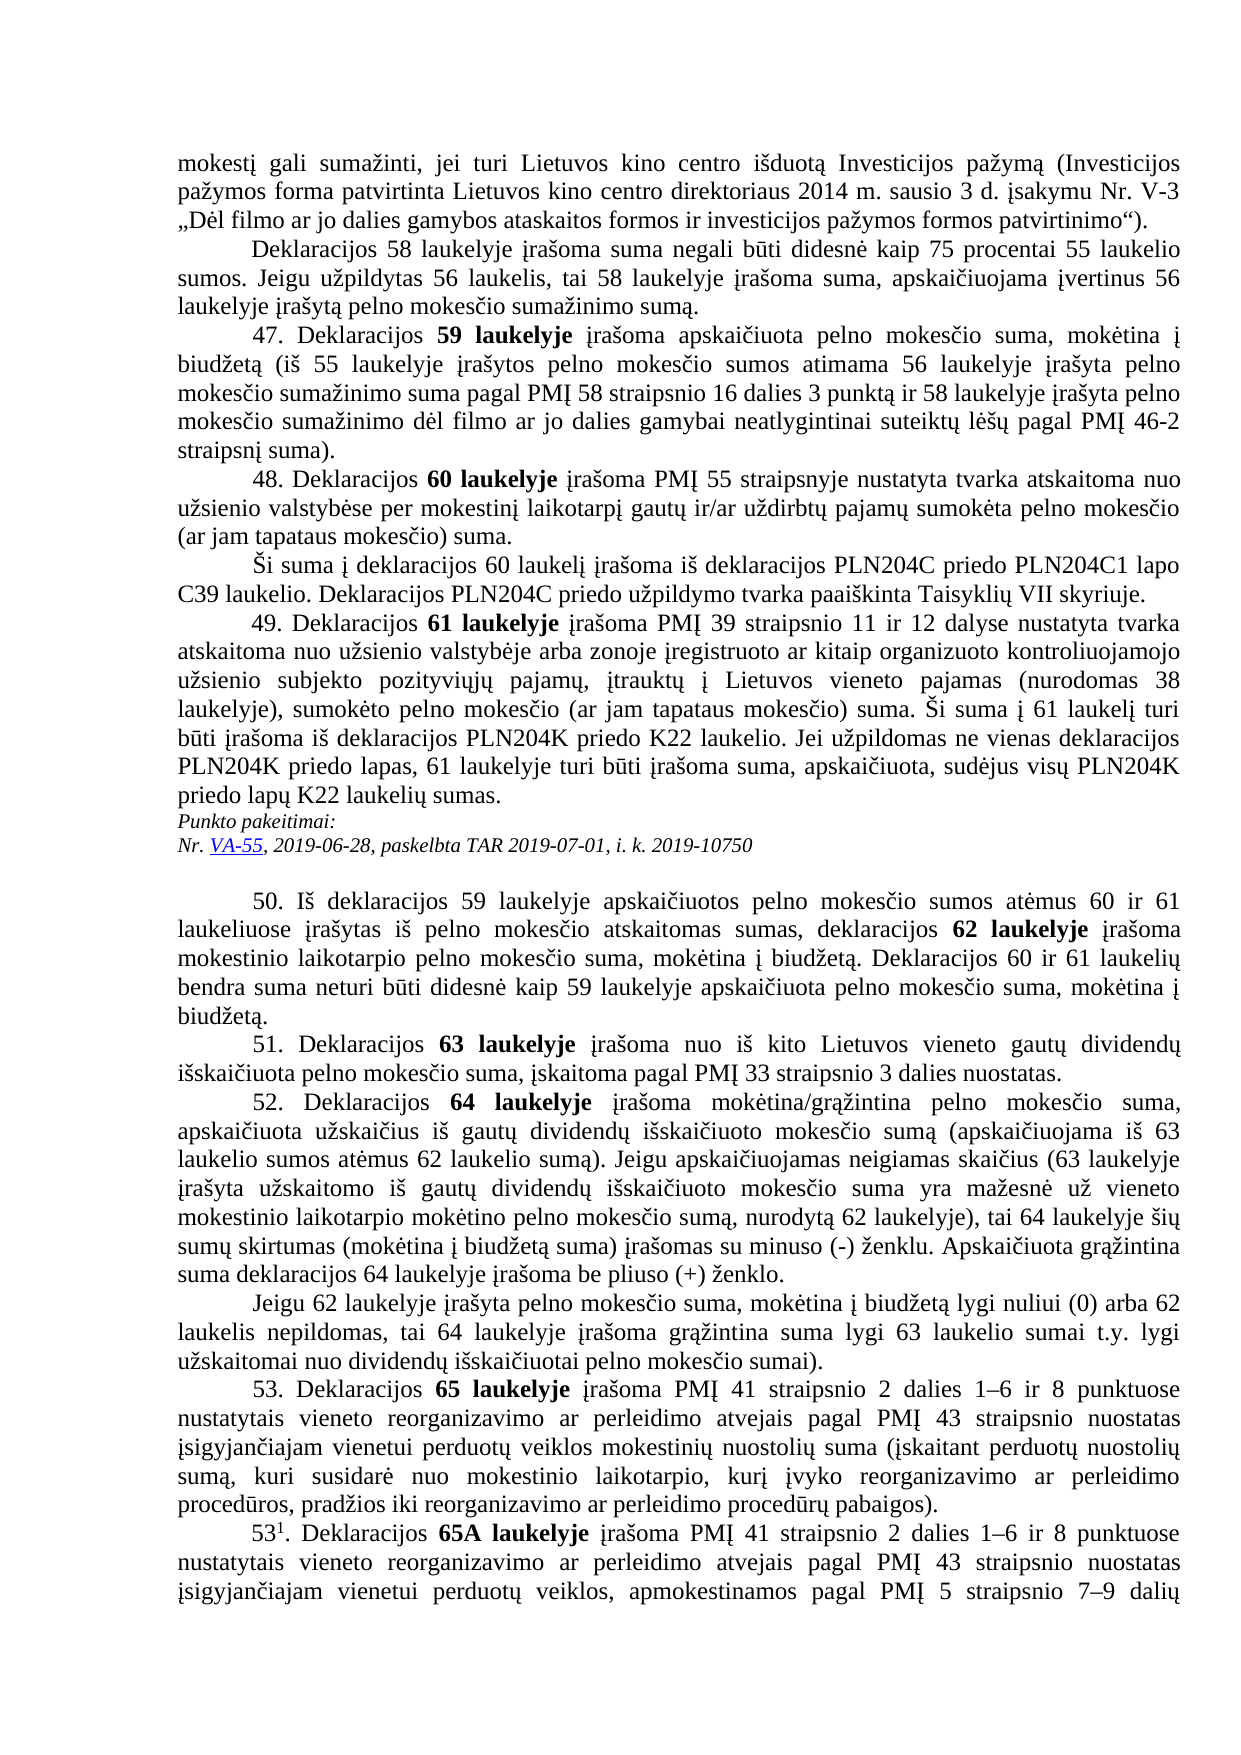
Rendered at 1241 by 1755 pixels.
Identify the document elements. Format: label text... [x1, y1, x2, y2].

text mokestį gali sumažinti, jei turi Lietuvos kino centro išduotą Investicijos pažymą (Investicijos pažymos forma patvirtinta Lietuvos kino centro direktoriaus 2014 m. sausio 3 d. įsakymu Nr. V-3 „Dėl filmo ar jo dalies gamybos ataskaitos formos ir investicijos pažymos formos patvirtinimo“). [177, 148, 1181, 234]
text Punkto pakeitimai: [177, 809, 1181, 833]
text 531. Deklaracijos 65A laukelyje įrašoma PMĮ 41 straipsnio 2 dalies 1–6 ir 8 punktuose nustatytais vieneto reorganizavimo ar perleidimo atvejais pagal PMĮ 43 straipsnio nuostatas įsigyjančiajam vienetui perduotų veiklos, apmokestinamos pagal PMĮ 5 straipsnio 7–9 dalių [177, 1518, 1181, 1604]
text 50. Iš deklaracijos 59 laukelyje apskaičiuotos pelno mokesčio sumos atėmus 60 ir 61 laukeliuose įrašytas iš pelno mokesčio atskaitomas sumas, deklaracijos 62 laukelyje įrašoma mokestinio laikotarpio pelno mokesčio suma, mokėtina į biudžetą. Deklaracijos 60 ir 61 laukelių bendra suma neturi būti didesnė kaip 59 laukelyje apskaičiuota pelno mokesčio suma, mokėtina į biudžetą. [177, 886, 1181, 1029]
text 47. Deklaracijos 59 laukelyje įrašoma apskaičiuota pelno mokesčio suma, mokėtina į biudžetą (iš 55 laukelyje įrašytos pelno mokesčio sumos atimama 56 laukelyje įrašyta pelno mokesčio sumažinimo suma pagal PMĮ 58 straipsnio 16 dalies 3 punktą ir 58 laukelyje įrašyta pelno mokesčio sumažinimo dėl filmo ar jo dalies gamybai neatlygintinai suteiktų lėšų pagal PMĮ 46-2 straipsnį suma). [177, 320, 1181, 464]
text Ši suma į deklaracijos 60 laukelį įrašoma iš deklaracijos PLN204C priedo PLN204C1 lapo C39 laukelio. Deklaracijos PLN204C priedo užpildymo tvarka paaiškinta Taisyklių VII skyriuje. [177, 550, 1181, 608]
text 52. Deklaracijos 64 laukelyje įrašoma mokėtina/grąžintina pelno mokesčio suma, apskaičiuota užskaičius iš gautų dividendų išskaičiuoto mokesčio sumą (apskaičiuojama iš 63 laukelio sumos atėmus 62 laukelio sumą). Jeigu apskaičiuojamas neigiamas skaičius (63 laukelyje įrašyta užskaitomo iš gautų dividendų išskaičiuoto mokesčio suma yra mažesnė už vieneto mokestinio laikotarpio mokėtino pelno mokesčio sumą, nurodytą 62 laukelyje), tai 64 laukelyje šių sumų skirtumas (mokėtina į biudžetą suma) įrašomas su minuso (-) ženklu. Apskaičiuota grąžintina suma deklaracijos 64 laukelyje įrašoma be pliuso (+) ženklo. [177, 1087, 1181, 1288]
text 53. Deklaracijos 65 laukelyje įrašoma PMĮ 41 straipsnio 2 dalies 1–6 ir 8 punktuose nustatytais vieneto reorganizavimo ar perleidimo atvejais pagal PMĮ 43 straipsnio nuostatas įsigyjančiajam vienetui perduotų veiklos mokestinių nuostolių suma (įskaitant perduotų nuostolių sumą, kuri susidarė nuo mokestinio laikotarpio, kurį įvyko reorganizavimo ar perleidimo procedūros, pradžios iki reorganizavimo ar perleidimo procedūrų pabaigos). [177, 1374, 1181, 1518]
text 51. Deklaracijos 63 laukelyje įrašoma nuo iš kito Lietuvos vieneto gautų dividendų išskaičiuota pelno mokesčio suma, įskaitoma pagal PMĮ 33 straipsnio 3 dalies nuostatas. [177, 1029, 1181, 1087]
text Deklaracijos 58 laukelyje įrašoma suma negali būti didesnė kaip 75 procentai 55 laukelio sumos. Jeigu užpildytas 56 laukelis, tai 58 laukelyje įrašoma suma, apskaičiuojama įvertinus 56 laukelyje įrašytą pelno mokesčio sumažinimo sumą. [177, 234, 1182, 320]
text Jeigu 62 laukelyje įrašyta pelno mokesčio suma, mokėtina į biudžetą lygi nuliui (0) arba 62 laukelis nepildomas, tai 64 laukelyje įrašoma grąžintina suma lygi 63 laukelio sumai t.y. lygi užskaitomai nuo dividendų išskaičiuotai pelno mokesčio sumai). [177, 1288, 1181, 1374]
text Nr. VA-55, 2019-06-28, paskelbta TAR 2019-07-01, i. k. 2019-10750 [177, 833, 1181, 857]
text 48. Deklaracijos 60 laukelyje įrašoma PMĮ 55 straipsnyje nustatyta tvarka atskaitoma nuo užsienio valstybėse per mokestinį laikotarpį gautų ir/ar uždirbtų pajamų sumokėta pelno mokesčio (ar jam tapataus mokesčio) suma. [177, 464, 1181, 550]
text 49. Deklaracijos 61 laukelyje įrašoma PMĮ 39 straipsnio 11 ir 12 dalyse nustatyta tvarka atskaitoma nuo užsienio valstybėje arba zonoje įregistruoto ar kitaip organizuoto kontroliuojamojo užsienio subjekto pozityviųjų pajamų, įtrauktų į Lietuvos vieneto pajamas (nurodomas 38 laukelyje), sumokėto pelno mokesčio (ar jam tapataus mokesčio) suma. Ši suma į 61 laukelį turi būti įrašoma iš deklaracijos PLN204K priedo K22 laukelio. Jei užpildomas ne vienas deklaracijos PLN204K priedo lapas, 61 laukelyje turi būti įrašoma suma, apskaičiuota, sudėjus visų PLN204K priedo lapų K22 laukelių sumas. [177, 608, 1181, 809]
